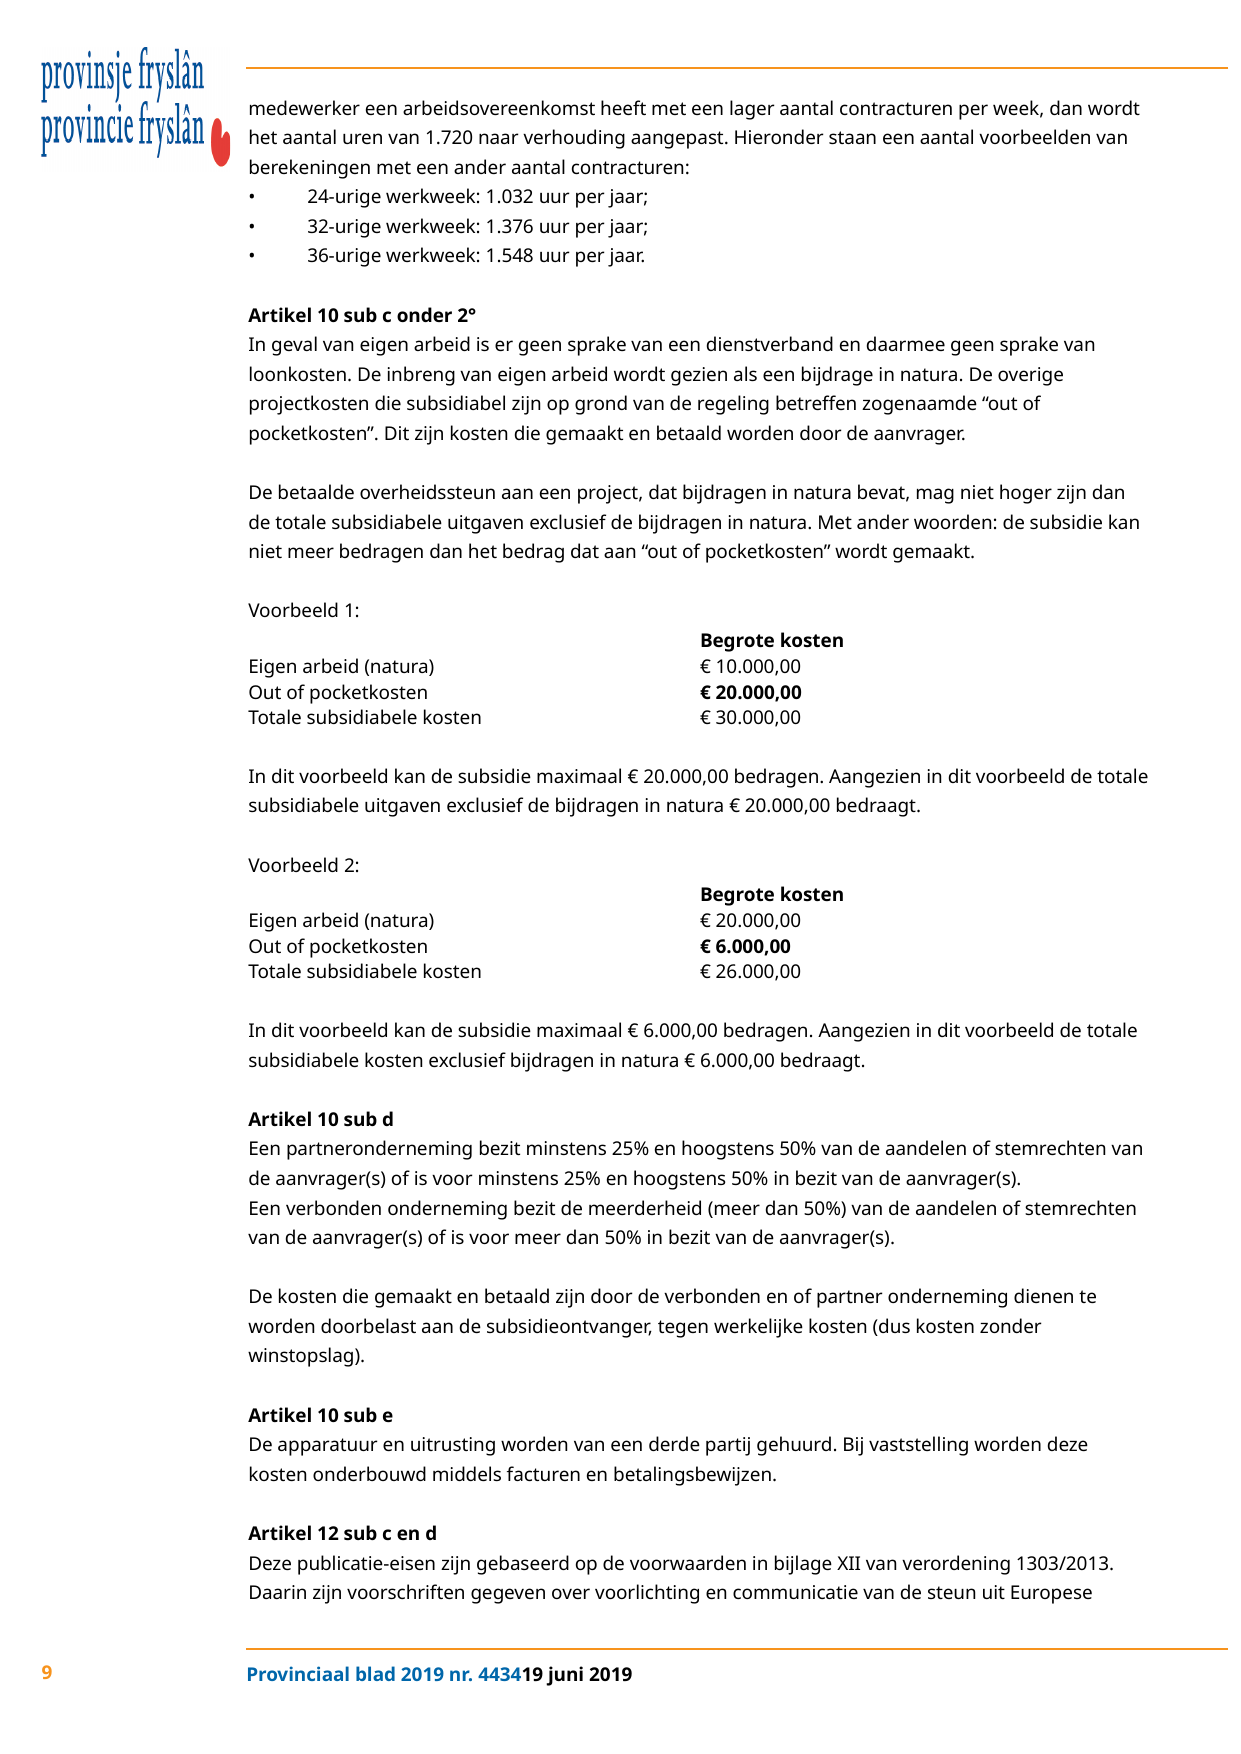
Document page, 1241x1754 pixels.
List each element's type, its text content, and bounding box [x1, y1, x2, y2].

table_cell Eigen arbeid (natura) [248, 907, 700, 933]
table_cell Eigen arbeid (natura) [248, 653, 700, 679]
table_cell Totale subsidiabele kosten [248, 705, 700, 730]
table_header Begrote kosten [700, 628, 1152, 653]
text medewerker een arbeidsovereenkomst heeft met een lager aantal contracturen per week, dan wordt het aantal uren van 1.720 naar verhouding aangepast. Hieronder staan een aantal voorbeelden van berekeningen met een ander aantal contracturen: [248, 95, 1152, 180]
table_cell € 6.000,00 [700, 933, 1152, 959]
table_cell Out of pocketkosten [248, 679, 700, 704]
list 36-urige werkweek: 1.548 uur per jaar. [248, 243, 1152, 268]
table_header Begrote kosten [700, 882, 1152, 907]
text Artikel 10 sub e [248, 1402, 1152, 1428]
text Een verbonden onderneming bezit de meerderheid (meer dan 50%) van de aandelen of stemrechten van de aanvrager(s) of is voor meer dan 50% in bezit van de aanvrager(s). [248, 1195, 1152, 1250]
table_header [248, 628, 700, 653]
table_cell € 20.000,00 [700, 679, 1152, 704]
text Artikel 10 sub c onder 2° [248, 302, 1152, 328]
text Artikel 12 sub c en d [248, 1520, 1152, 1546]
text Deze publicatie-eisen zijn gebaseerd op de voorwaarden in bijlage XII van verordening 1303/2013. Daarin zijn voorschriften gegeven over voorlichting en communicatie van de steun uit Europese [248, 1550, 1152, 1605]
list 32-urige werkweek: 1.376 uur per jaar; [248, 213, 1152, 239]
table_header [248, 882, 700, 907]
text In dit voorbeeld kan de subsidie maximaal € 6.000,00 bedragen. Aangezien in dit voorbeeld de totale subsidiabele kosten exclusief bijdragen in natura € 6.000,00 bedraagt. [248, 1017, 1152, 1073]
text In dit voorbeeld kan de subsidie maximaal € 20.000,00 bedragen. Aangezien in dit voorbeeld de totale subsidiabele uitgaven exclusief de bijdragen in natura € 20.000,00 bedraagt. [248, 763, 1152, 818]
text In geval van eigen arbeid is er geen sprake van een dienstverband en daarmee geen sprake van loonkosten. De inbreng van eigen arbeid wordt gezien als een bijdrage in natura. De overige projectkosten die subsidiabel zijn op grond van de regeling betreffen zogenaamde “out of pocketkosten”. Dit zijn kosten die gemaakt en betaald worden door de aanvrager. [248, 331, 1152, 446]
text Voorbeeld 1: [248, 598, 1152, 623]
list 24-urige werkweek: 1.032 uur per jaar; [248, 183, 1152, 209]
text De apparatuur en uitrusting worden van een derde partij gehuurd. Bij vaststelling worden deze kosten onderbouwd middels facturen en betalingsbewijzen. [248, 1431, 1152, 1487]
text De betaalde overheidssteun aan een project, dat bijdragen in natura bevat, mag niet hoger zijn dan de totale subsidiabele uitgaven exclusief de bijdragen in natura. Met ander woorden: de subsidie kan niet meer bedragen dan het bedrag dat aan “out of pocketkosten” wordt gemaakt. [248, 479, 1152, 564]
table_cell € 10.000,00 [700, 653, 1152, 679]
text Een partneronderneming bezit minstens 25% en hoogstens 50% van de aandelen of stemrechten van de aanvrager(s) of is voor minstens 25% en hoogstens 50% in bezit van de aanvrager(s). [248, 1136, 1152, 1191]
text De kosten die gemaakt en betaald zijn door de verbonden en of partner onderneming dienen te worden doorbelast aan de subsidieontvanger, tegen werkelijke kosten (dus kosten zonder winstopslag). [248, 1283, 1152, 1368]
table_cell € 20.000,00 [700, 907, 1152, 933]
table_cell € 30.000,00 [700, 705, 1152, 730]
picture [41, 47, 231, 172]
text Voorbeeld 2: [248, 852, 1152, 878]
table_cell Out of pocketkosten [248, 933, 700, 959]
text Artikel 10 sub d [248, 1106, 1152, 1132]
table_cell € 26.000,00 [700, 959, 1152, 984]
table_cell Totale subsidiabele kosten [248, 959, 700, 984]
